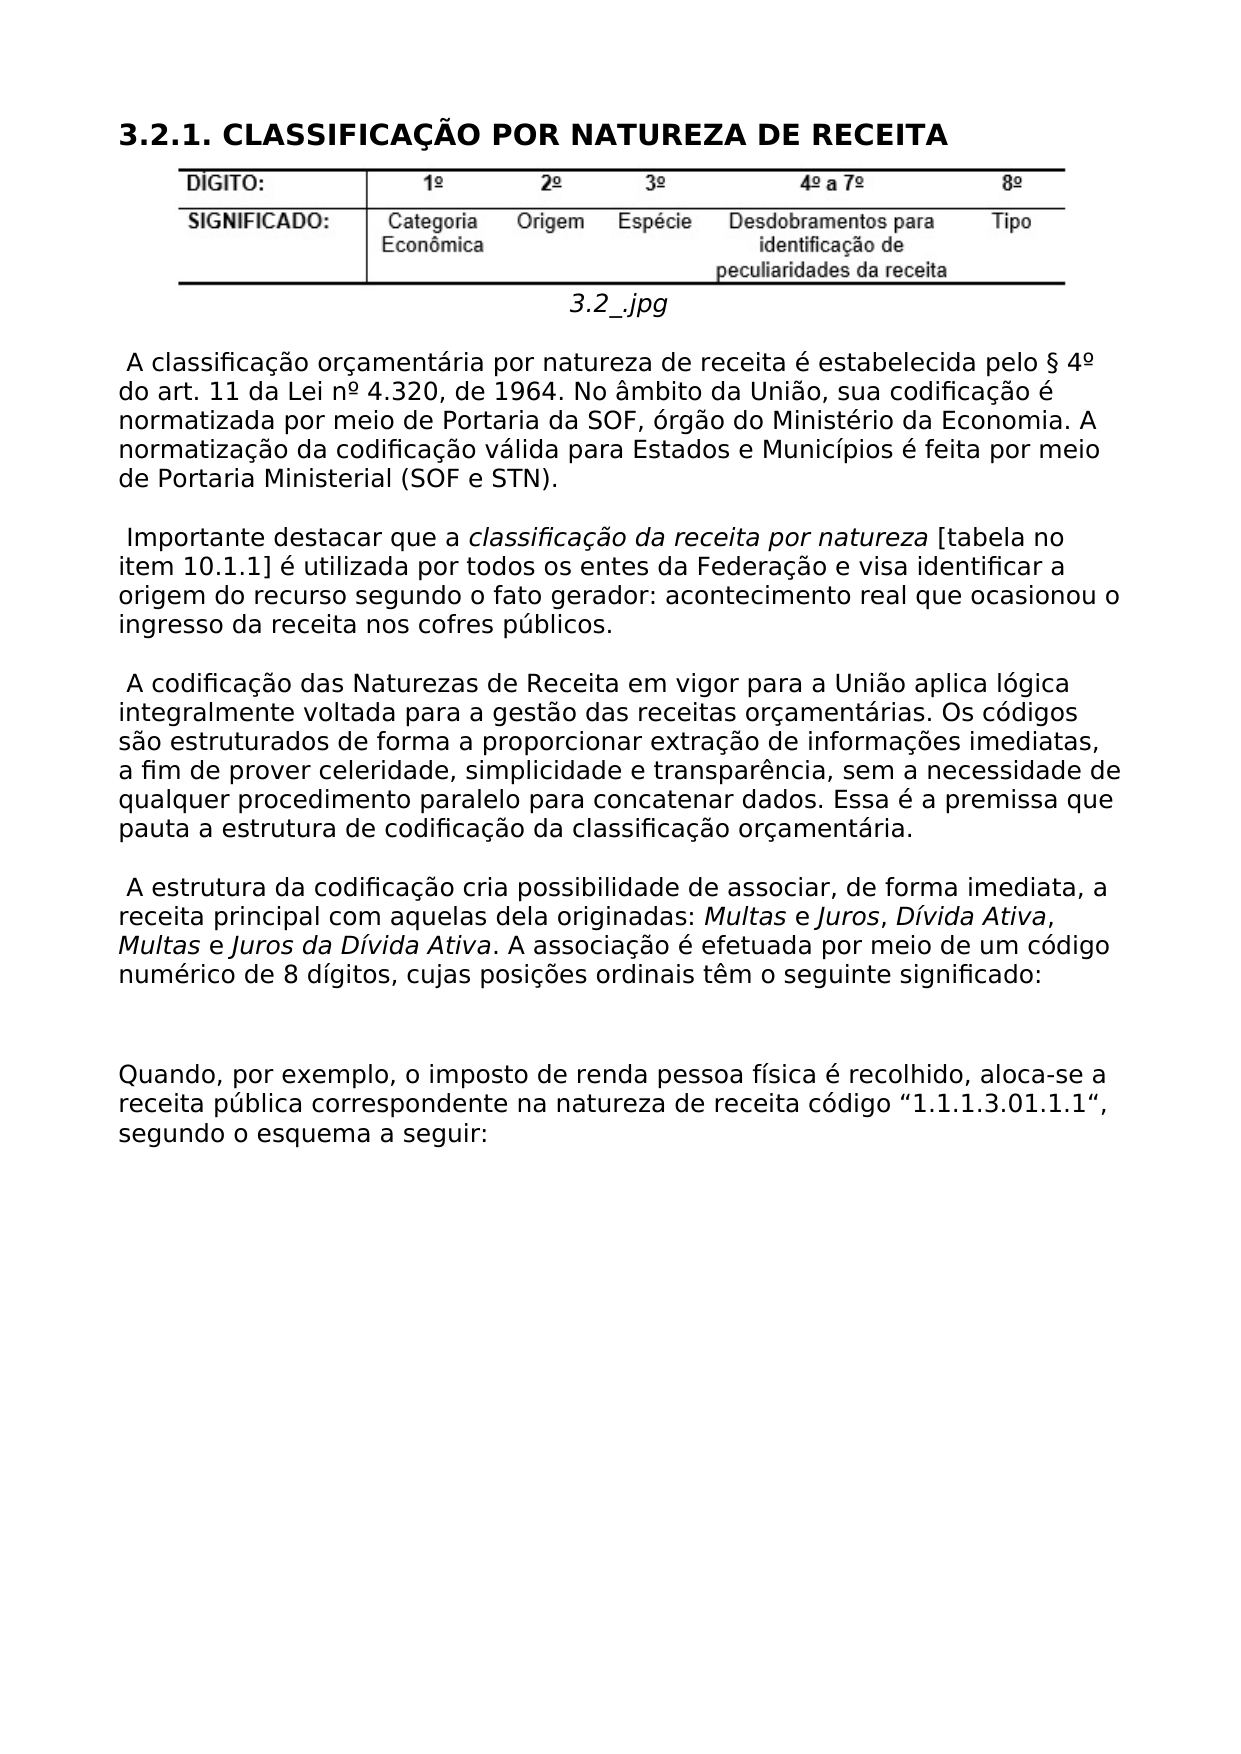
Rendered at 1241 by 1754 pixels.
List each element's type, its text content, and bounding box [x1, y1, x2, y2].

subtitle 3.2.1. CLASSIFICAÇÃO POR NATUREZA DE RECEITA [118, 118, 1122, 152]
text 3.2_.jpg [174, 290, 1066, 319]
text Quando, por exemplo, o imposto de renda pessoa física é recolhido, aloca-se a receita pública correspondente na natureza de receita código “1.1.1.3.01.1.1“, segundo o esquema a seguir: [118, 1060, 1122, 1148]
text A classificação orçamentária por natureza de receita é estabelecida pelo § 4º do art. 11 da Lei nº 4.320, de 1964. No âmbito da União, sua codificação é normatizada por meio de Portaria da SOF, órgão do Ministério da Economia. A normatização da codificação válida para Estados e Municípios é feita por meio de Portaria Ministerial (SOF e STN). Importante destacar que a classificação da receita por natureza [tabela no item 10.1.1] é utilizada por todos os entes da Federação e visa identificar a origem do recurso segundo o fato gerador: acontecimento real que ocasionou o ingresso da receita nos cofres públicos. A codificação das Naturezas de Receita em vigor para a União aplica lógica integralmente voltada para a gestão das receitas orçamentárias. Os códigos são estruturados de forma a proporcionar extração de informações imediatas, a fim de prover celeridade, simplicidade e transparência, sem a necessidade de qualquer procedimento paralelo para concatenar dados. Essa é a premissa que pauta a estrutura de codificação da classificação orçamentária. A estrutura da codificação cria possibilidade de associar, de forma imediata, a receita principal com aquelas dela originadas: Multas e Juros, Dívida Ativa, Multas e Juros da Dívida Ativa. A associação é efetuada por meio de um código numérico de 8 dígitos, cujas posições ordinais têm o seguinte significado: [118, 164, 1122, 1048]
picture [174, 164, 1067, 290]
